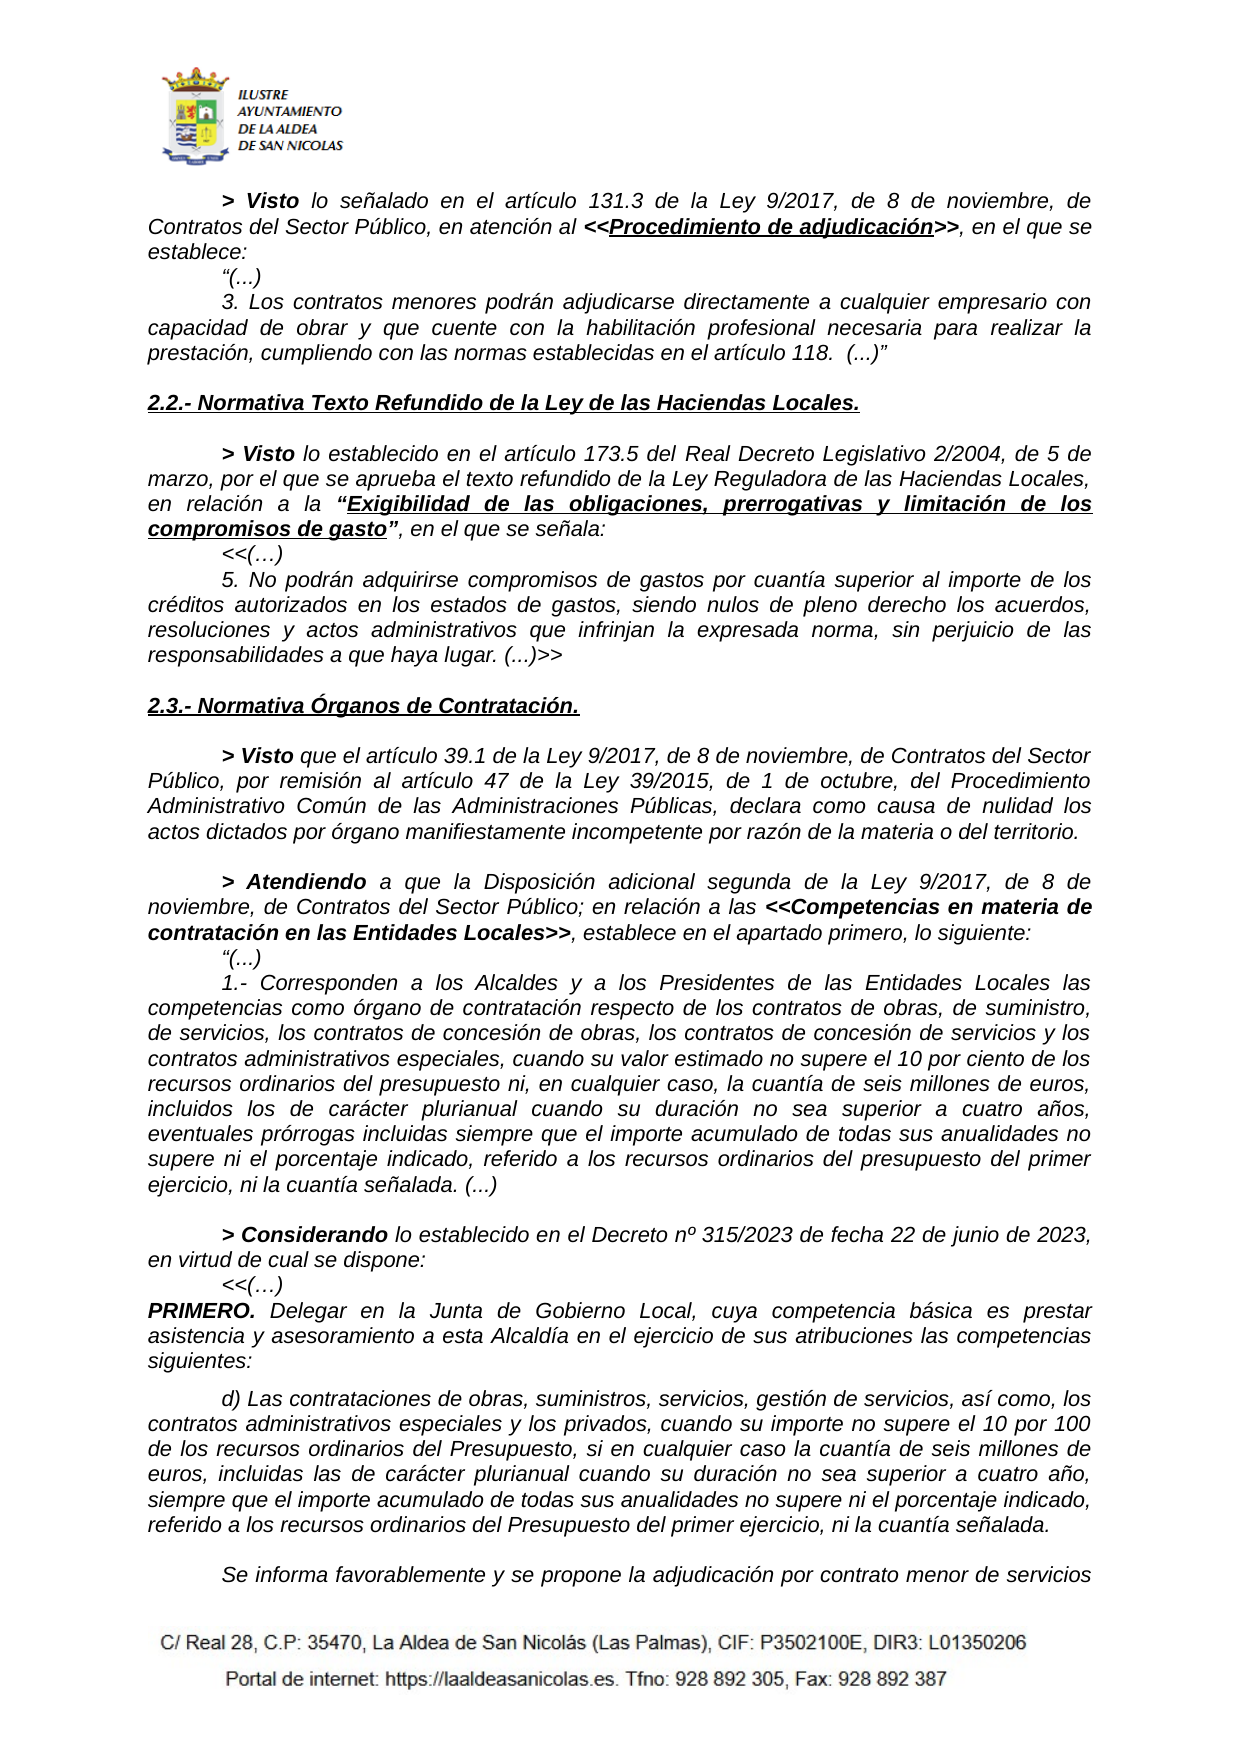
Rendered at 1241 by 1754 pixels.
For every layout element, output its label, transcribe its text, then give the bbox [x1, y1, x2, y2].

text 3. Los contratos menores podrán adjudicarse directamente a cualquier empresario con capacidad de obrar y que cuente con la habilitación profesional necesaria para realizar la prestación, cumpliendo con las normas establecidas en el artículo 118. (...)” [148, 289, 1093, 365]
text > Visto que el artículo 39.1 de la Ley 9/2017, de 8 de noviembre, de Contratos del Sector Público, por remisión al artículo 47 de la Ley 39/2015, de 1 de octubre, del Procedimiento Administrativo Común de las Administraciones Públicas, declara como causa de nulidad los actos dictados por órgano manifiestamente incompetente por razón de la materia o del territorio. [148, 743, 1093, 844]
text d) Las contrataciones de obras, suministros, servicios, gestión de servicios, así como, los contratos administrativos especiales y los privados, cuando su importe no supere el 10 por 100 de los recursos ordinarios del Presupuesto, si en cualquier caso la cuantía de seis millones de euros, incluidas las de carácter plurianual cuando su duración no sea superior a cuatro año, siempre que el importe acumulado de todas sus anualidades no supere ni el porcentaje indicado, referido a los recursos ordinarios del Presupuesto del primer ejercicio, ni la cuantía señalada. [148, 1386, 1093, 1537]
text > Atendiendo a que la Disposición adicional segunda de la Ley 9/2017, de 8 de noviembre, de Contratos del Sector Público; en relación a las <<Competencias en materia de contratación en las Entidades Locales>>, establece en el apartado primero, lo siguiente: [148, 869, 1093, 945]
text 2.2.- Normativa Texto Refundido de la Ley de las Haciendas Locales. [148, 390, 1093, 415]
text “(...) [148, 945, 1093, 970]
picture [148, 59, 359, 173]
text “(...) [148, 264, 1093, 289]
text <<(…) [148, 541, 1093, 567]
text <<(…) [148, 1272, 1093, 1298]
text > Visto lo establecido en el artículo 173.5 del Real Decreto Legislativo 2/2004, de 5 de marzo, por el que se aprueba el texto refundido de la Ley Reguladora de las Haciendas Locales, en relación a la “Exigibilidad de las obligaciones, prerrogativas y limitación de los compromisos de gasto”, en el que se señala: [148, 441, 1093, 541]
text 5. No podrán adquirirse compromisos de gastos por cuantía superior al importe de los créditos autorizados en los estados de gastos, siendo nulos de pleno derecho los acuerdos, resoluciones y actos administrativos que infrinjan la expresada norma, sin perjuicio de las responsabilidades a que haya lugar. (...)>> [148, 567, 1093, 667]
text PRIMERO. Delegar en la Junta de Gobierno Local, cuya competencia básica es prestar asistencia y asesoramiento a esta Alcaldía en el ejercicio de sus atribuciones las competencias siguientes: [148, 1298, 1093, 1373]
text 2.3.- Normativa Órganos de Contratación. [148, 693, 1093, 718]
text Se informa favorablemente y se propone la adjudicación por contrato menor de servicios [148, 1562, 1093, 1587]
text > Visto lo señalado en el artículo 131.3 de la Ley 9/2017, de 8 de noviembre, de Contratos del Sector Público, en atención al <<Procedimiento de adjudicación>>, en el que se establece: [148, 188, 1093, 264]
picture [148, 1626, 1034, 1695]
text > Considerando lo establecido en el Decreto nº 315/2023 de fecha 22 de junio de 2023, en virtud de cual se dispone: [148, 1222, 1093, 1272]
text 1.- Corresponden a los Alcaldes y a los Presidentes de las Entidades Locales las competencias como órgano de contratación respecto de los contratos de obras, de suministro, de servicios, los contratos de concesión de obras, los contratos de concesión de servicios y los contratos administrativos especiales, cuando su valor estimado no supere el 10 por ciento de los recursos ordinarios del presupuesto ni, en cualquier caso, la cuantía de seis millones de euros, incluidos los de carácter plurianual cuando su duración no sea superior a cuatro años, eventuales prórrogas incluidas siempre que el importe acumulado de todas sus anualidades no supere ni el porcentaje indicado, referido a los recursos ordinarios del presupuesto del primer ejercicio, ni la cuantía señalada. (...) [148, 970, 1093, 1197]
